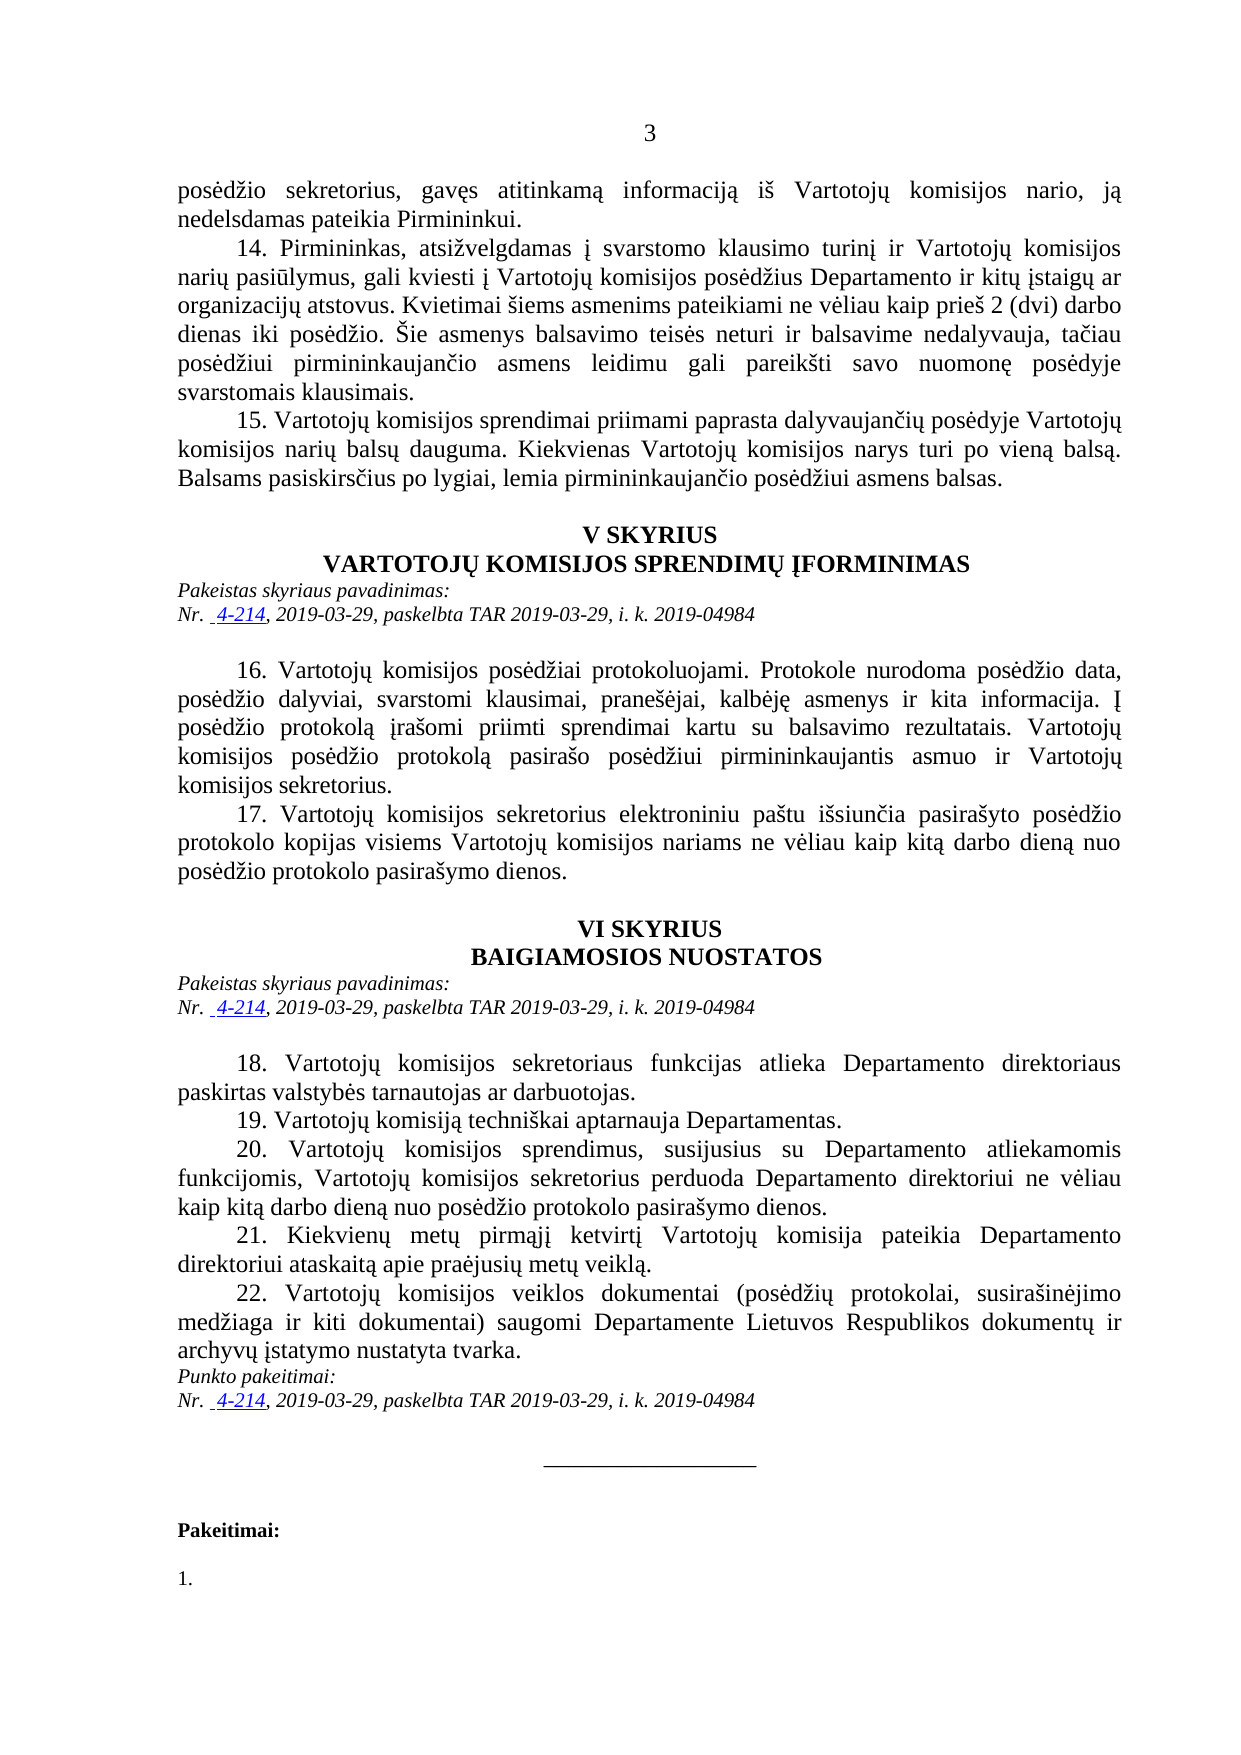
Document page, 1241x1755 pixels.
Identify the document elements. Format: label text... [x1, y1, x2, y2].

text posėdžio sekretorius, gavęs atitinkamą informaciją iš Vartotojų komisijos nario, ją nedelsdamas pateikia Pirmininkui. [177, 176, 1122, 233]
text 15. Vartotojų komisijos sprendimai priimami paprasta dalyvaujančių posėdyje Vartotojų komisijos narių balsų dauguma. Kiekvienas Vartotojų komisijos narys turi po vieną balsą. Balsams pasiskirsčius po lygiai, lemia pirmininkaujančio posėdžiui asmens balsas. [177, 406, 1122, 492]
text V SKYRIUS [177, 521, 1122, 549]
text 18. Vartotojų komisijos sekretoriaus funkcijas atlieka Departamento direktoriaus paskirtas valstybės tarnautojas ar darbuotojas. [177, 1048, 1122, 1106]
text _________________ [177, 1441, 1122, 1470]
text 14. Pirmininkas, atsižvelgdamas į svarstomo klausimo turinį ir Vartotojų komisijos narių pasiūlymus, gali kviesti į Vartotojų komisijos posėdžius Departamento ir kitų įstaigų ar organizacijų atstovus. Kvietimai šiems asmenims pateikiami ne vėliau kaip prieš 2 (dvi) darbo dienas iki posėdžio. Šie asmenys balsavimo teisės neturi ir balsavime nedalyvauja, tačiau posėdžiui pirmininkaujančio asmens leidimu gali pareikšti savo nuomonę posėdyje svarstomais klausimais. [177, 233, 1122, 406]
text 20. Vartotojų komisijos sprendimus, susijusius su Departamento atliekamomis funkcijomis, Vartotojų komisijos sekretorius perduoda Departamento direktoriui ne vėliau kaip kitą darbo dieną nuo posėdžio protokolo pasirašymo dienos. [177, 1134, 1122, 1221]
text Nr. 4-214, 2019-03-29, paskelbta TAR 2019-03-29, i. k. 2019-04984 [177, 1388, 1122, 1412]
text VARTOTOJŲ KOMISIJOS SPRENDIMŲ ĮFORMINIMAS [177, 549, 1122, 578]
text Nr. 4-214, 2019-03-29, paskelbta TAR 2019-03-29, i. k. 2019-04984 [177, 995, 1122, 1019]
text BAIGIAMOSIOS NUOSTATOS [177, 942, 1122, 971]
text 16. Vartotojų komisijos posėdžiai protokoluojami. Protokole nurodoma posėdžio data, posėdžio dalyviai, svarstomi klausimai, pranešėjai, kalbėję asmenys ir kita informacija. Į posėdžio protokolą įrašomi priimti sprendimai kartu su balsavimo rezultatais. Vartotojų komisijos posėdžio protokolą pasirašo posėdžiui pirmininkaujantis asmuo ir Vartotojų komisijos sekretorius. [177, 655, 1122, 799]
text Pakeitimai: [177, 1518, 1122, 1542]
text Pakeistas skyriaus pavadinimas: [177, 578, 1122, 602]
text Punkto pakeitimai: [177, 1364, 1122, 1388]
text 1. [177, 1566, 1122, 1590]
text 22. Vartotojų komisijos veiklos dokumentai (posėdžių protokolai, susirašinėjimo medžiaga ir kiti dokumentai) saugomi Departamente Lietuvos Respublikos dokumentų ir archyvų įstatymo nustatyta tvarka. [177, 1278, 1122, 1364]
text Nr. 4-214, 2019-03-29, paskelbta TAR 2019-03-29, i. k. 2019-04984 [177, 602, 1122, 626]
text 17. Vartotojų komisijos sekretorius elektroniniu paštu išsiunčia pasirašyto posėdžio protokolo kopijas visiems Vartotojų komisijos nariams ne vėliau kaip kitą darbo dieną nuo posėdžio protokolo pasirašymo dienos. [177, 799, 1122, 885]
text Pakeistas skyriaus pavadinimas: [177, 971, 1122, 995]
text 21. Kiekvienų metų pirmąjį ketvirtį Vartotojų komisija pateikia Departamento direktoriui ataskaitą apie praėjusių metų veiklą. [177, 1221, 1122, 1278]
text 19. Vartotojų komisiją techniškai aptarnauja Departamentas. [177, 1106, 1122, 1134]
text VI SKYRIUS [177, 914, 1122, 942]
